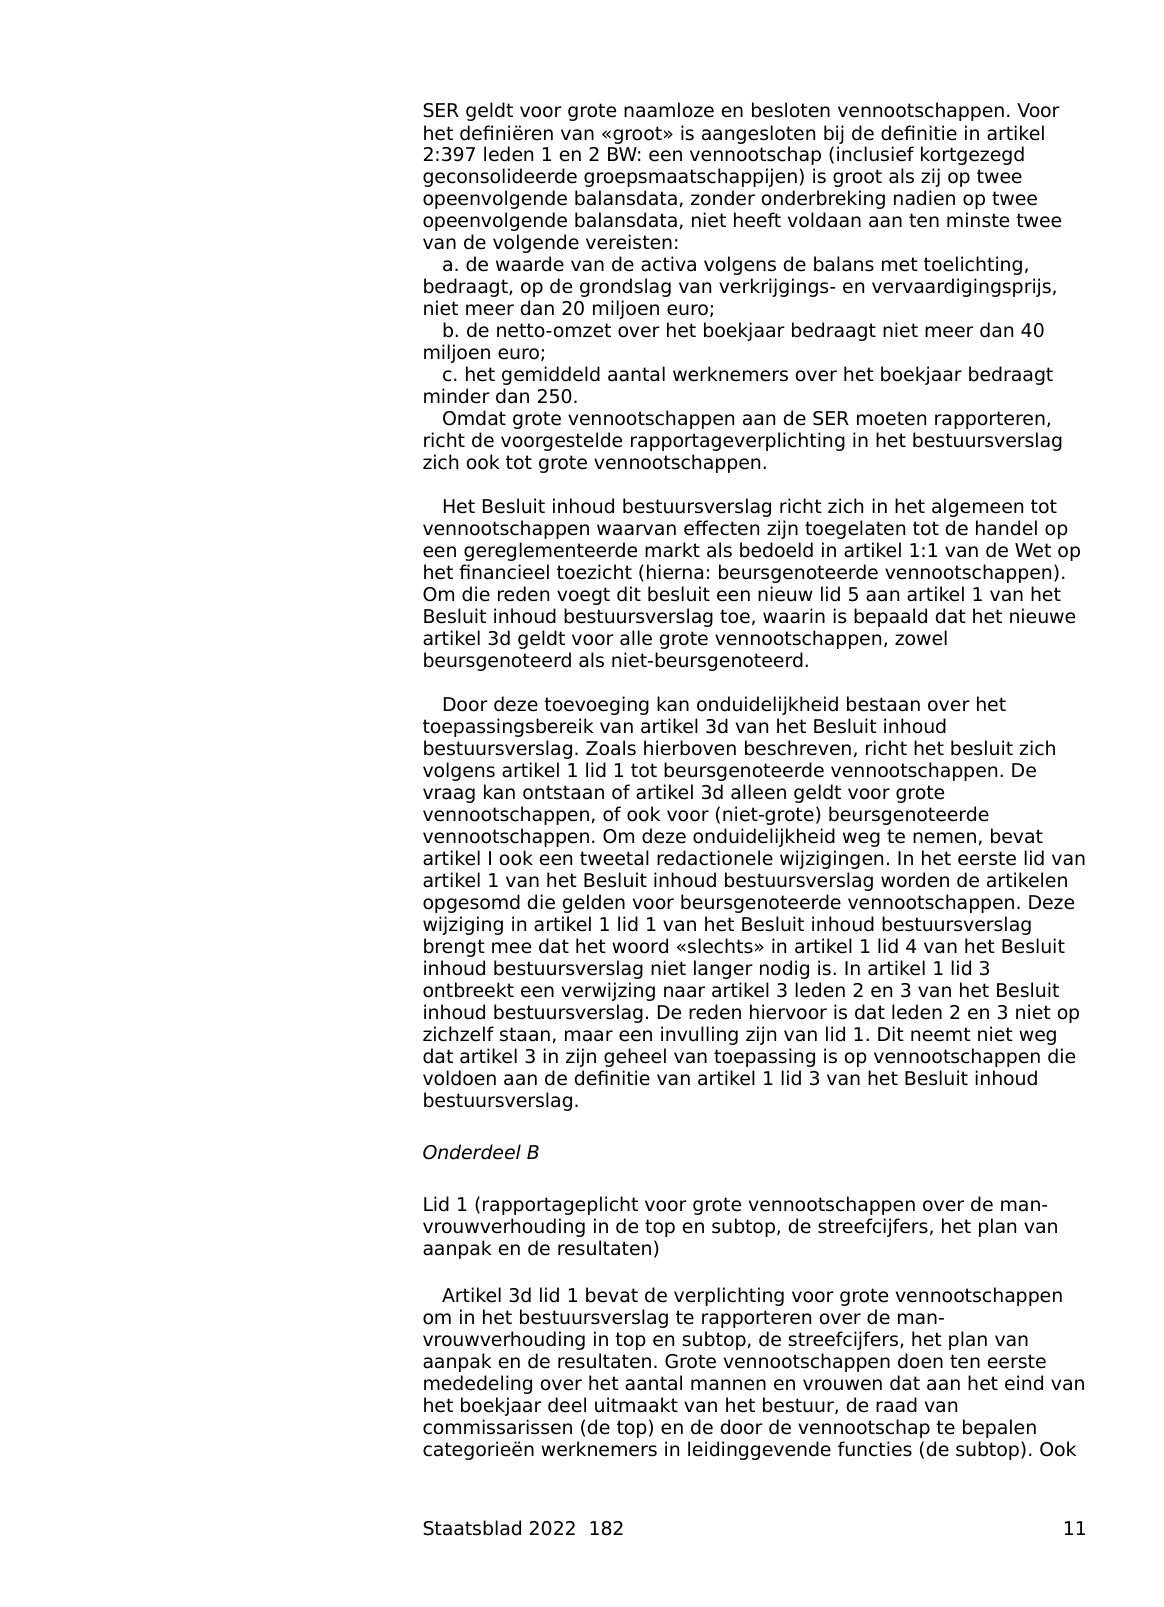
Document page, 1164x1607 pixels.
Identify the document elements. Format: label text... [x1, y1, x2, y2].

text SER geldt voor grote naamloze en besloten vennootschappen. Voor het definiëren van «groot» is aangesloten bij de definitie in artikel 2:397 leden 1 en 2 BW: een vennootschap (inclusief kortgezegd geconsolideerde groepsmaatschappijen) is groot als zij op twee opeenvolgende balansdata, zonder onderbreking nadien op twee opeenvolgende balansdata, niet heeft voldaan aan ten minste twee van de volgende vereisten: [422, 100, 1087, 254]
subtitle Onderdeel B [422, 1142, 1087, 1164]
text Omdat grote vennootschappen aan de SER moeten rapporteren, richt de voorgestelde rapportageverplichting in het bestuursverslag zich ook tot grote vennootschappen. [422, 408, 1087, 474]
subtitle Lid 1 (rapportageplicht voor grote vennootschappen over de man-vrouwverhouding in de top en subtop, de streefcijfers, het plan van aanpak en de resultaten) [422, 1194, 1087, 1260]
text b. de netto-omzet over het boekjaar bedraagt niet meer dan 40 miljoen euro; [422, 320, 1087, 364]
text a. de waarde van de activa volgens de balans met toelichting, bedraagt, op de grondslag van verkrijgings- en vervaardigingsprijs, niet meer dan 20 miljoen euro; [422, 254, 1087, 320]
text Het Besluit inhoud bestuursverslag richt zich in het algemeen tot vennootschappen waarvan effecten zijn toegelaten tot de handel op een gereglementeerde markt als bedoeld in artikel 1:1 van de Wet op het financieel toezicht (hierna: beursgenoteerde vennootschappen). Om die reden voegt dit besluit een nieuw lid 5 aan artikel 1 van het Besluit inhoud bestuursverslag toe, waarin is bepaald dat het nieuwe artikel 3d geldt voor alle grote vennootschappen, zowel beursgenoteerd als niet-beursgenoteerd. [422, 496, 1087, 672]
text c. het gemiddeld aantal werknemers over het boekjaar bedraagt minder dan 250. [422, 364, 1087, 408]
text Door deze toevoeging kan onduidelijkheid bestaan over het toepassingsbereik van artikel 3d van het Besluit inhoud bestuursverslag. Zoals hierboven beschreven, richt het besluit zich volgens artikel 1 lid 1 tot beursgenoteerde vennootschappen. De vraag kan ontstaan of artikel 3d alleen geldt voor grote vennootschappen, of ook voor (niet-grote) beursgenoteerde vennootschappen. Om deze onduidelijkheid weg te nemen, bevat artikel I ook een tweetal redactionele wijzigingen. In het eerste lid van artikel 1 van het Besluit inhoud bestuursverslag worden de artikelen opgesomd die gelden voor beursgenoteerde vennootschappen. Deze wijziging in artikel 1 lid 1 van het Besluit inhoud bestuursverslag brengt mee dat het woord «slechts» in artikel 1 lid 4 van het Besluit inhoud bestuursverslag niet langer nodig is. In artikel 1 lid 3 ontbreekt een verwijzing naar artikel 3 leden 2 en 3 van het Besluit inhoud bestuursverslag. De reden hiervoor is dat leden 2 en 3 niet op zichzelf staan, maar een invulling zijn van lid 1. Dit neemt niet weg dat artikel 3 in zijn geheel van toepassing is op vennootschappen die voldoen aan de definitie van artikel 1 lid 3 van het Besluit inhoud bestuursverslag. [422, 694, 1087, 1112]
text Artikel 3d lid 1 bevat de verplichting voor grote vennootschappen om in het bestuursverslag te rapporteren over de man-vrouwverhouding in top en subtop, de streefcijfers, het plan van aanpak en de resultaten. Grote vennootschappen doen ten eerste mededeling over het aantal mannen en vrouwen dat aan het eind van het boekjaar deel uitmaakt van het bestuur, de raad van commissarissen (de top) en de door de vennootschap te bepalen categorieën werknemers in leidinggevende functies (de subtop). Ook [422, 1285, 1087, 1461]
